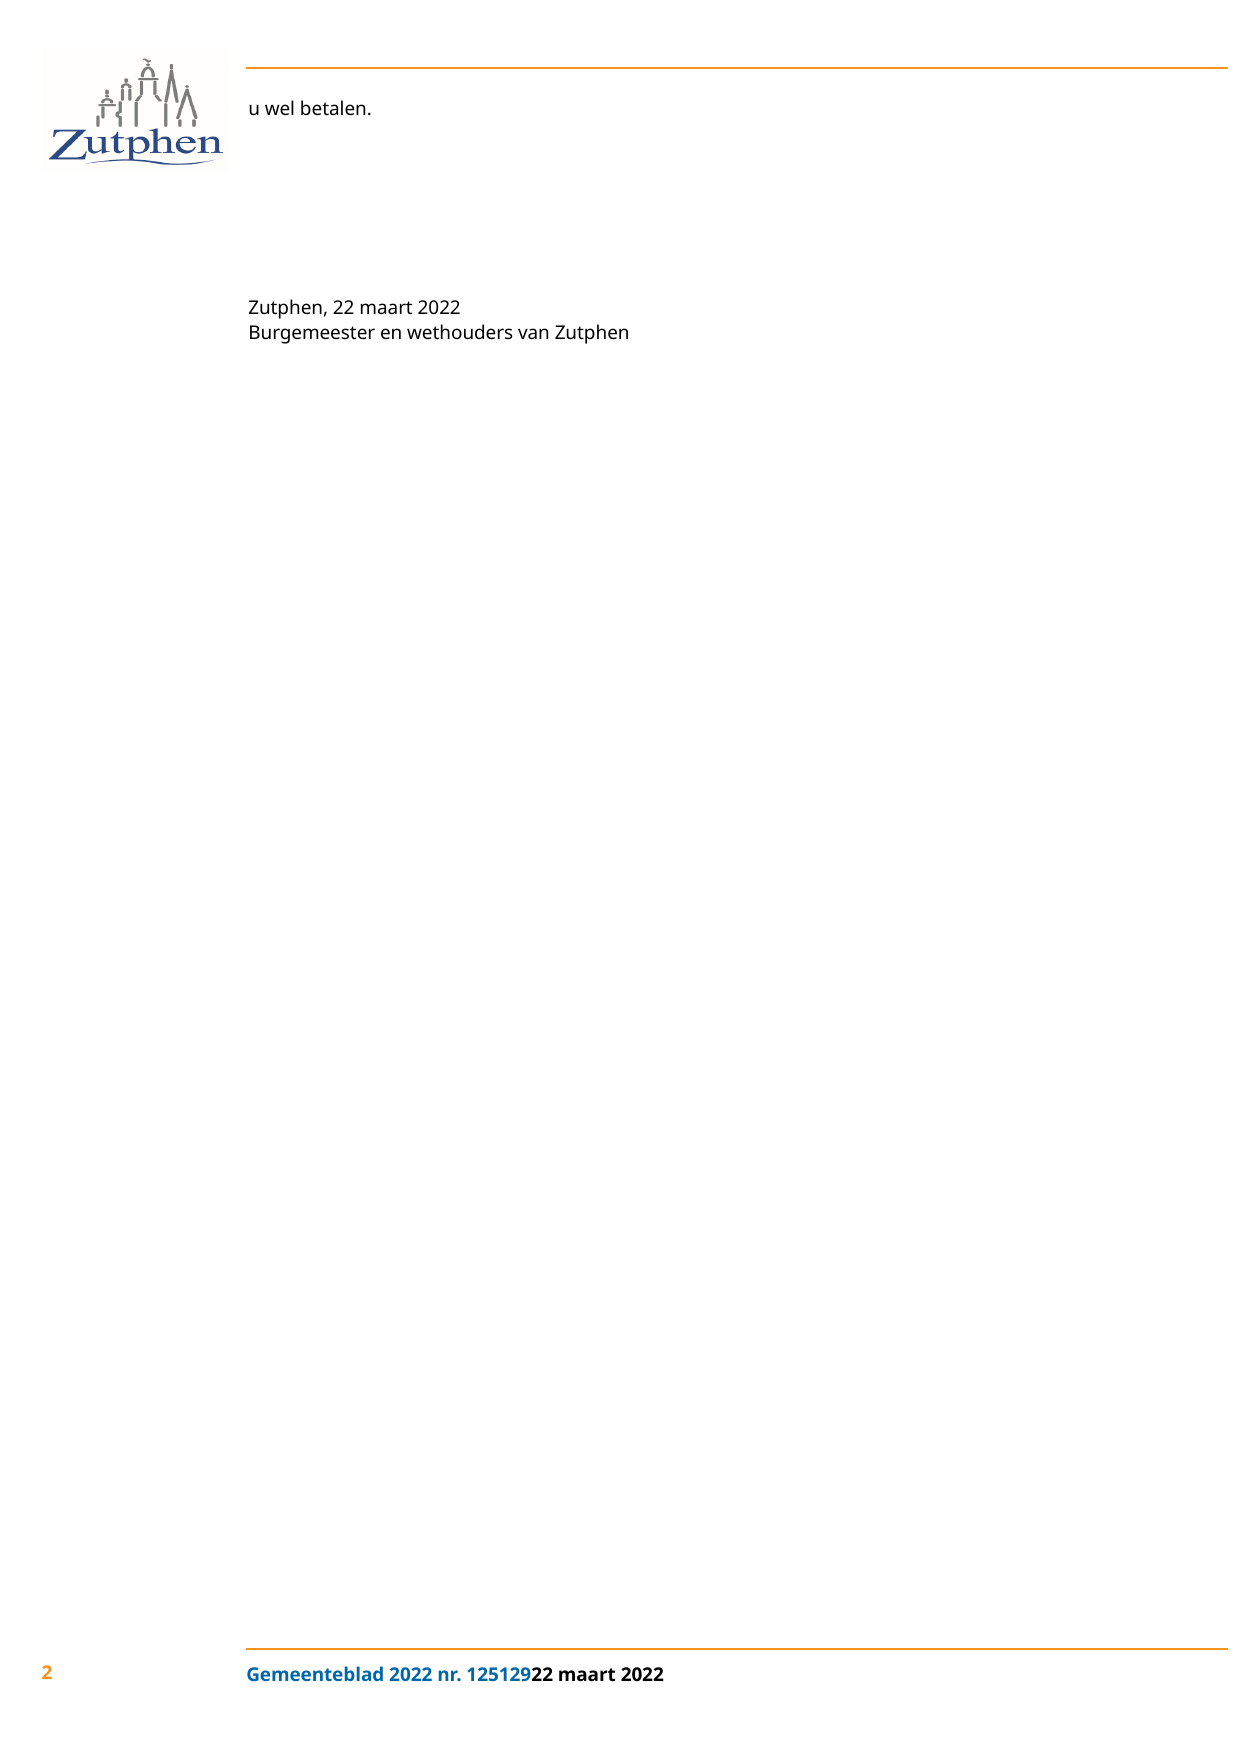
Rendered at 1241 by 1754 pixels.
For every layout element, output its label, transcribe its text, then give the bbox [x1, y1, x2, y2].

text Burgemeester en wethouders van Zutphen [248, 319, 1152, 345]
text Zutphen, 22 maart 2022 [248, 294, 1152, 319]
picture [41, 47, 231, 172]
text u wel betalen. [248, 95, 1152, 121]
